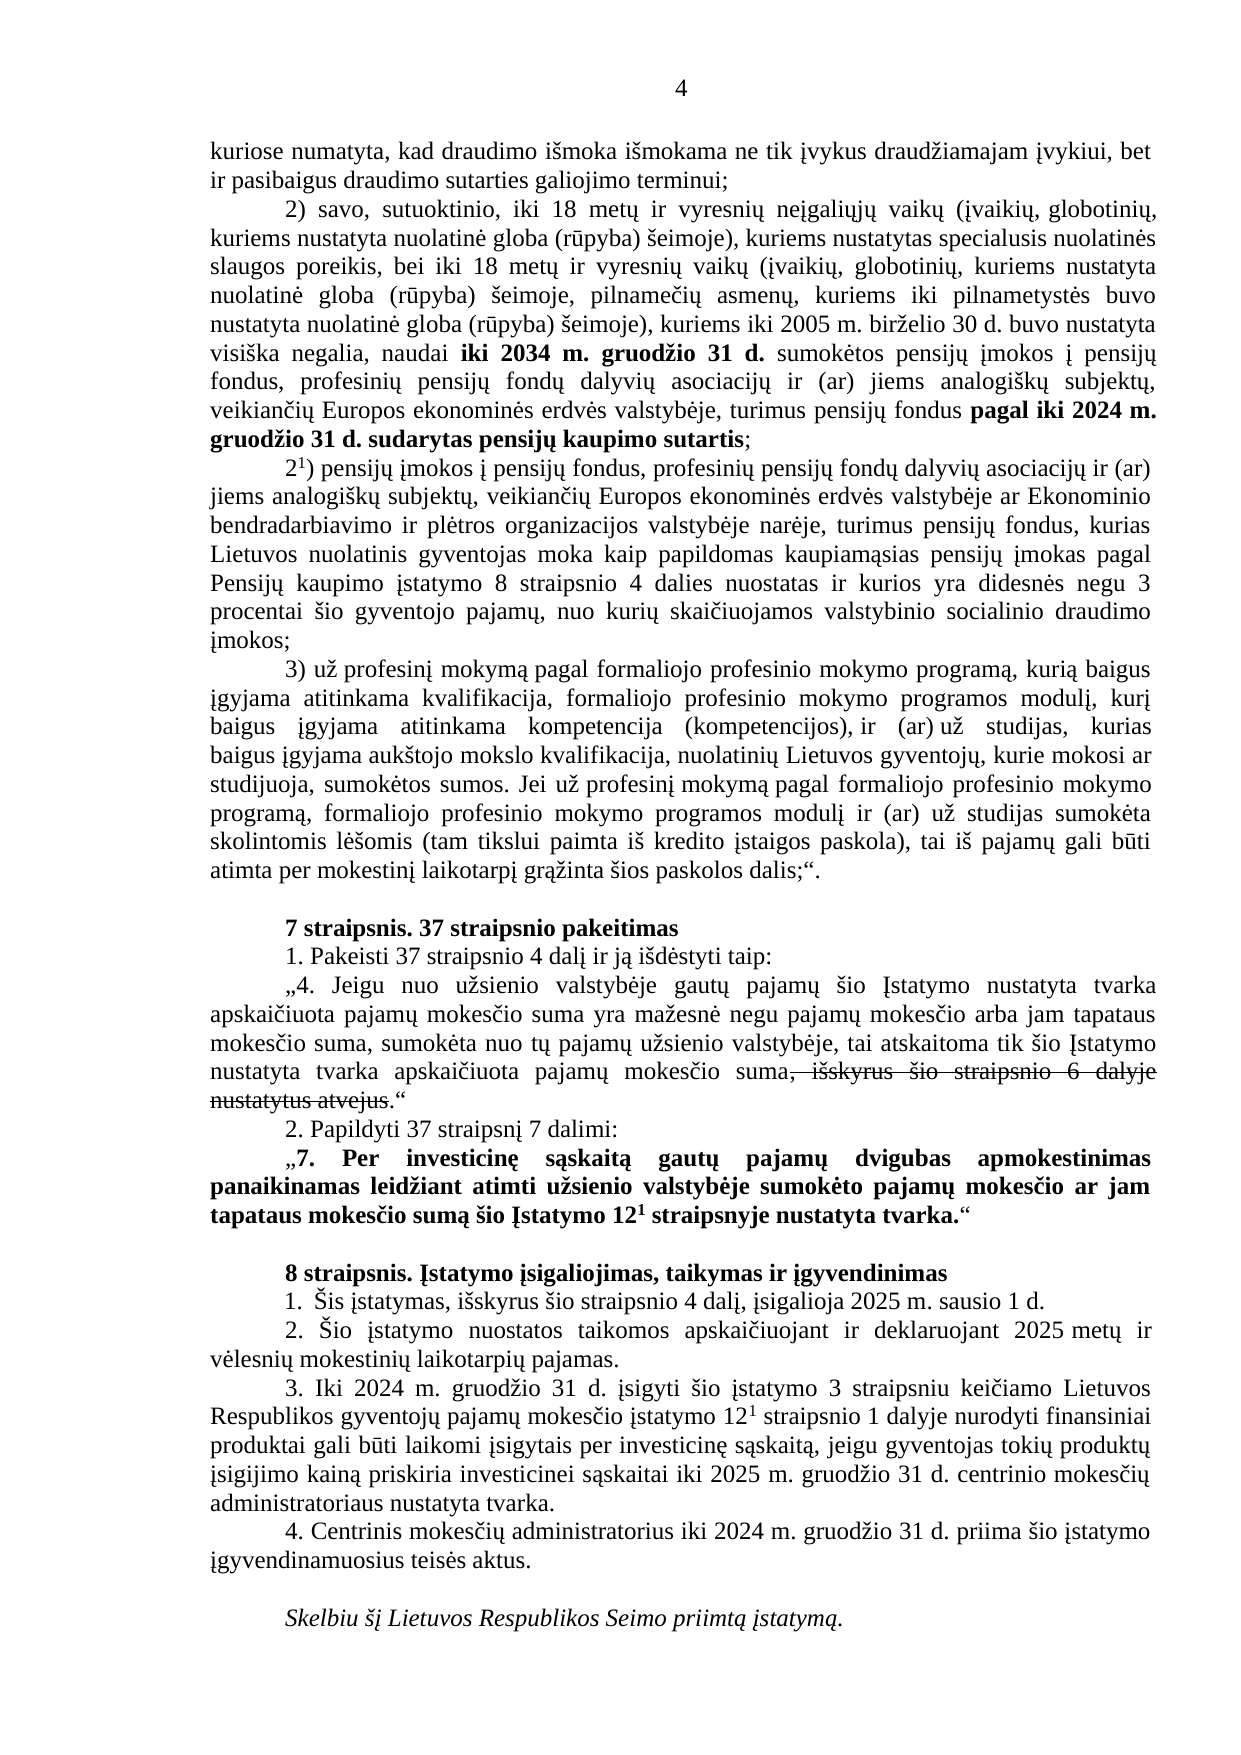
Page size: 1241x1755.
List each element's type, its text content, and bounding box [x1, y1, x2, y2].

text „7. Per investicinę sąskaitą gautų pajamų dvigubas apmokestinimas panaikinamas leidžiant atimti užsienio valstybėje sumokėto pajamų mokesčio ar jam tapataus mokesčio sumą šio Įstatymo 121 straipsnyje nustatyta tvarka.“ [210, 1143, 1152, 1229]
text 3. Iki 2024 m. gruodžio 31 d. įsigyti šio įstatymo 3 straipsniu keičiamo Lietuvos Respublikos gyventojų pajamų mokesčio įstatymo 121 straipsnio 1 dalyje nurodyti finansiniai produktai gali būti laikomi įsigytais per investicinę sąskaitą, jeigu gyventojas tokių produktų įsigijimo kainą priskiria investicinei sąskaitai iki 2025 m. gruodžio 31 d. centrinio mokesčių administratoriaus nustatyta tvarka. [210, 1373, 1152, 1516]
text „4. Jeigu nuo užsienio valstybėje gautų pajamų šio Įstatymo nustatyta tvarka apskaičiuota pajamų mokesčio suma yra mažesnė negu pajamų mokesčio arba jam tapataus mokesčio suma, sumokėta nuo tų pajamų užsienio valstybėje, tai atskaitoma tik šio Įstatymo nustatyta tvarka apskaičiuota pajamų mokesčio suma, išskyrus šio straipsnio 6 dalyje nustatytus atvejus.“ [210, 970, 1157, 1114]
text 2) savo, sutuoktinio, iki 18 metų ir vyresnių neįgaliųjų vaikų (įvaikių, globotinių, kuriems nustatyta nuolatinė globa (rūpyba) šeimoje), kuriems nustatytas specialusis nuolatinės slaugos poreikis, bei iki 18 metų ir vyresnių vaikų (įvaikių, globotinių, kuriems nustatyta nuolatinė globa (rūpyba) šeimoje, pilnamečių asmenų, kuriems iki pilnametystės buvo nustatyta nuolatinė globa (rūpyba) šeimoje), kuriems iki 2005 m. birželio 30 d. buvo nustatyta visiška negalia, naudai iki 2034 m. gruodžio 31 d. sumokėtos pensijų įmokos į pensijų fondus, profesinių pensijų fondų dalyvių asociacijų ir (ar) jiems analogiškų subjektų, veikiančių Europos ekonominės erdvės valstybėje, turimus pensijų fondus pagal iki 2024 m. gruodžio 31 d. sudarytas pensijų kaupimo sutartis; [210, 194, 1157, 453]
text Skelbiu šį Lietuvos Respublikos Seimo priimtą įstatymą. [210, 1603, 1152, 1631]
text 4. Centrinis mokesčių administratorius iki 2024 m. gruodžio 31 d. priima šio įstatymo įgyvendinamuosius teisės aktus. [210, 1516, 1152, 1574]
text 7 straipsnis. 37 straipsnio pakeitimas [210, 913, 1152, 941]
text 1. Pakeisti 37 straipsnio 4 dalį ir ją išdėstyti taip: [210, 941, 1152, 970]
text 21) pensijų įmokos į pensijų fondus, profesinių pensijų fondų dalyvių asociacijų ir (ar) jiems analogiškų subjektų, veikiančių Europos ekonominės erdvės valstybėje ar Ekonominio bendradarbiavimo ir plėtros organizacijos valstybėje narėje, turimus pensijų fondus, kurias Lietuvos nuolatinis gyventojas moka kaip papildomas kaupiamąsias pensijų įmokas pagal Pensijų kaupimo įstatymo 8 straipsnio 4 dalies nuostatas ir kurios yra didesnės negu 3 procentai šio gyventojo pajamų, nuo kurių skaičiuojamos valstybinio socialinio draudimo įmokos; [210, 453, 1152, 654]
text 2. Šio įstatymo nuostatos taikomos apskaičiuojant ir deklaruojant 2025 metų ir vėlesnių mokestinių laikotarpių pajamas. [210, 1315, 1152, 1373]
text 8 straipsnis. Įstatymo įsigaliojimas, taikymas ir įgyvendinimas [210, 1258, 1152, 1286]
text kuriose numatyta, kad draudimo išmoka išmokama ne tik įvykus draudžiamajam įvykiui, bet ir pasibaigus draudimo sutarties galiojimo terminui; [210, 136, 1152, 194]
list Šis įstatymas, išskyrus šio straipsnio 4 dalį, įsigalioja 2025 m. sausio 1 d. [210, 1286, 1152, 1315]
text 3) už profesinį mokymą pagal formaliojo profesinio mokymo programą, kurią baigus įgyjama atitinkama kvalifikacija, formaliojo profesinio mokymo programos modulį, kurį baigus įgyjama atitinkama kompetencija (kompetencijos), ir (ar) už studijas, kurias baigus įgyjama aukštojo mokslo kvalifikacija, nuolatinių Lietuvos gyventojų, kurie mokosi ar studijuoja, sumokėtos sumos. Jei už profesinį mokymą pagal formaliojo profesinio mokymo programą, formaliojo profesinio mokymo programos modulį ir (ar) už studijas sumokėta skolintomis lėšomis (tam tikslui paimta iš kredito įstaigos paskola), tai iš pajamų gali būti atimta per mokestinį laikotarpį grąžinta šios paskolos dalis;“. [210, 654, 1152, 884]
text 2. Papildyti 37 straipsnį 7 dalimi: [210, 1114, 1152, 1143]
